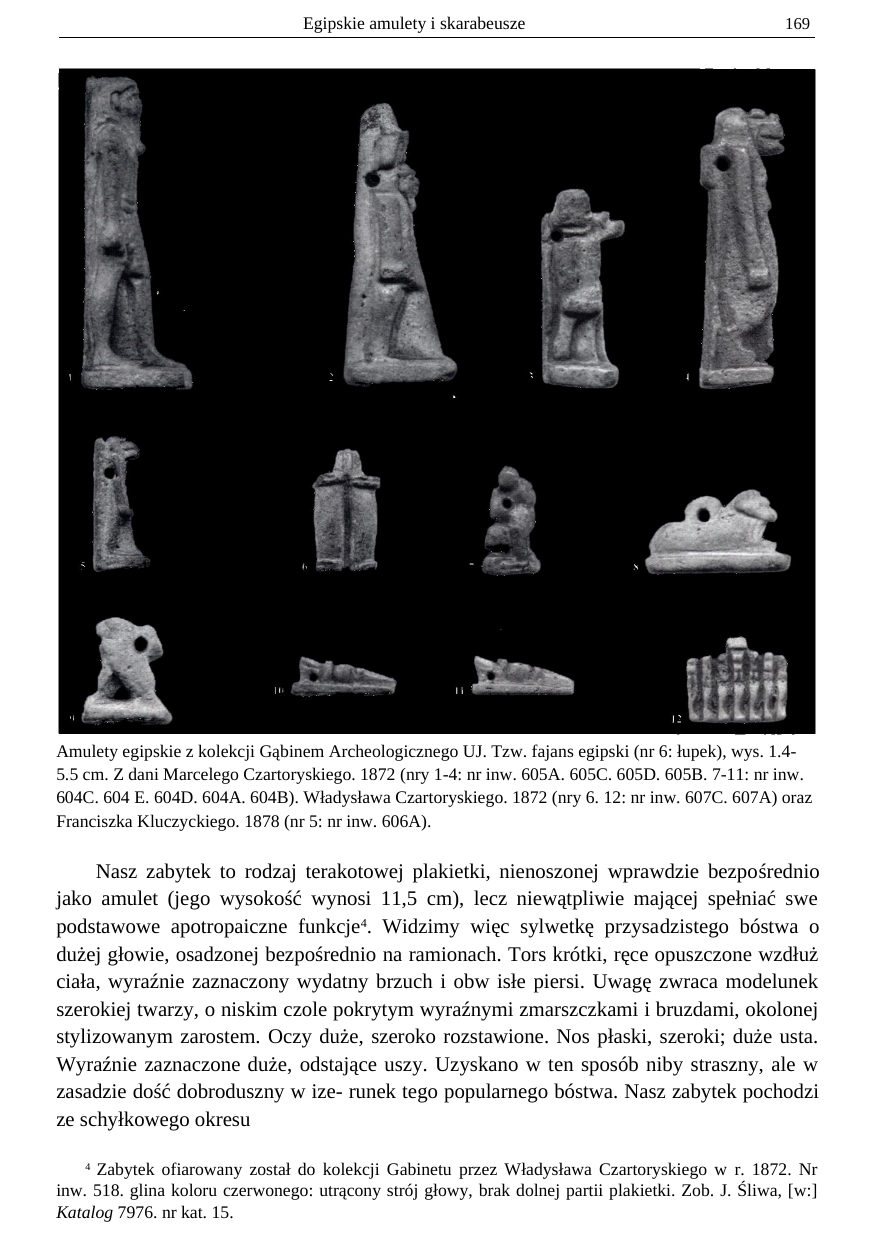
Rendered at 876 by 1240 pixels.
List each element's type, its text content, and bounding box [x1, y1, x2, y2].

picture [57, 67, 817, 736]
text Egipskie amulety i skarabeusze [303, 13, 571, 33]
text 169 [785, 14, 817, 33]
text 4 Zabytek ofiarowany został do kolekcji Gabinetu przez Władysława Czartoryskiego w r. 1872. Nr inw. 518. glina koloru czerwonego: utrącony strój głowy, brak dolnej partii plakietki. Zob. J. Śliwa, [w:] Katalog 7976. nr kat. 15. [56, 1159, 819, 1222]
text Amulety egipskie z kolekcji Gąbinem Archeologicznego UJ. Tzw. fajans egipski (nr 6: łupek), wys. 1.4-5.5 cm. Z dani Marcelego Czartoryskiego. 1872 (nry 1-4: nr inw. 605A. 605C. 605D. 605B. 7-11: nr inw. 604C. 604 E. 604D. 604A. 604B). Władysława Czartoryskiego. 1872 (nry 6. 12: nr inw. 607C. 607A) oraz Franciszka Kluczyckiego. 1878 (nr 5: nr inw. 606A). [56, 741, 817, 831]
text Nasz zabytek to rodzaj terakotowej plakietki, nienoszonej wprawdzie bezpo­średnio jako amulet (jego wysokość wynosi 11,5 cm), lecz niewątpliwie mającej spełniać swe podstawowe apotropaiczne funkcje4. Widzimy więc sylwetkę przysa­dzistego bóstwa o dużej głowie, osadzonej bezpośrednio na ramionach. Tors krótki, ręce opuszczone wzdłuż ciała, wyraźnie zaznaczony wydatny brzuch i obw isłe piersi. Uwagę zwraca modelunek szerokiej twarzy, o niskim czole pokrytym wyraźnymi zmarszczkami i bruzdami, okolonej stylizowanym zarostem. Oczy duże, szeroko rozstawione. Nos płaski, szeroki; duże usta. Wyraźnie zaznaczone duże, odstające uszy. Uzyskano w ten sposób niby straszny, ale w zasadzie dość dobroduszny w ize- runek tego popularnego bóstwa. Nasz zabytek pochodzi ze schyłkowego okresu [56, 859, 819, 1131]
